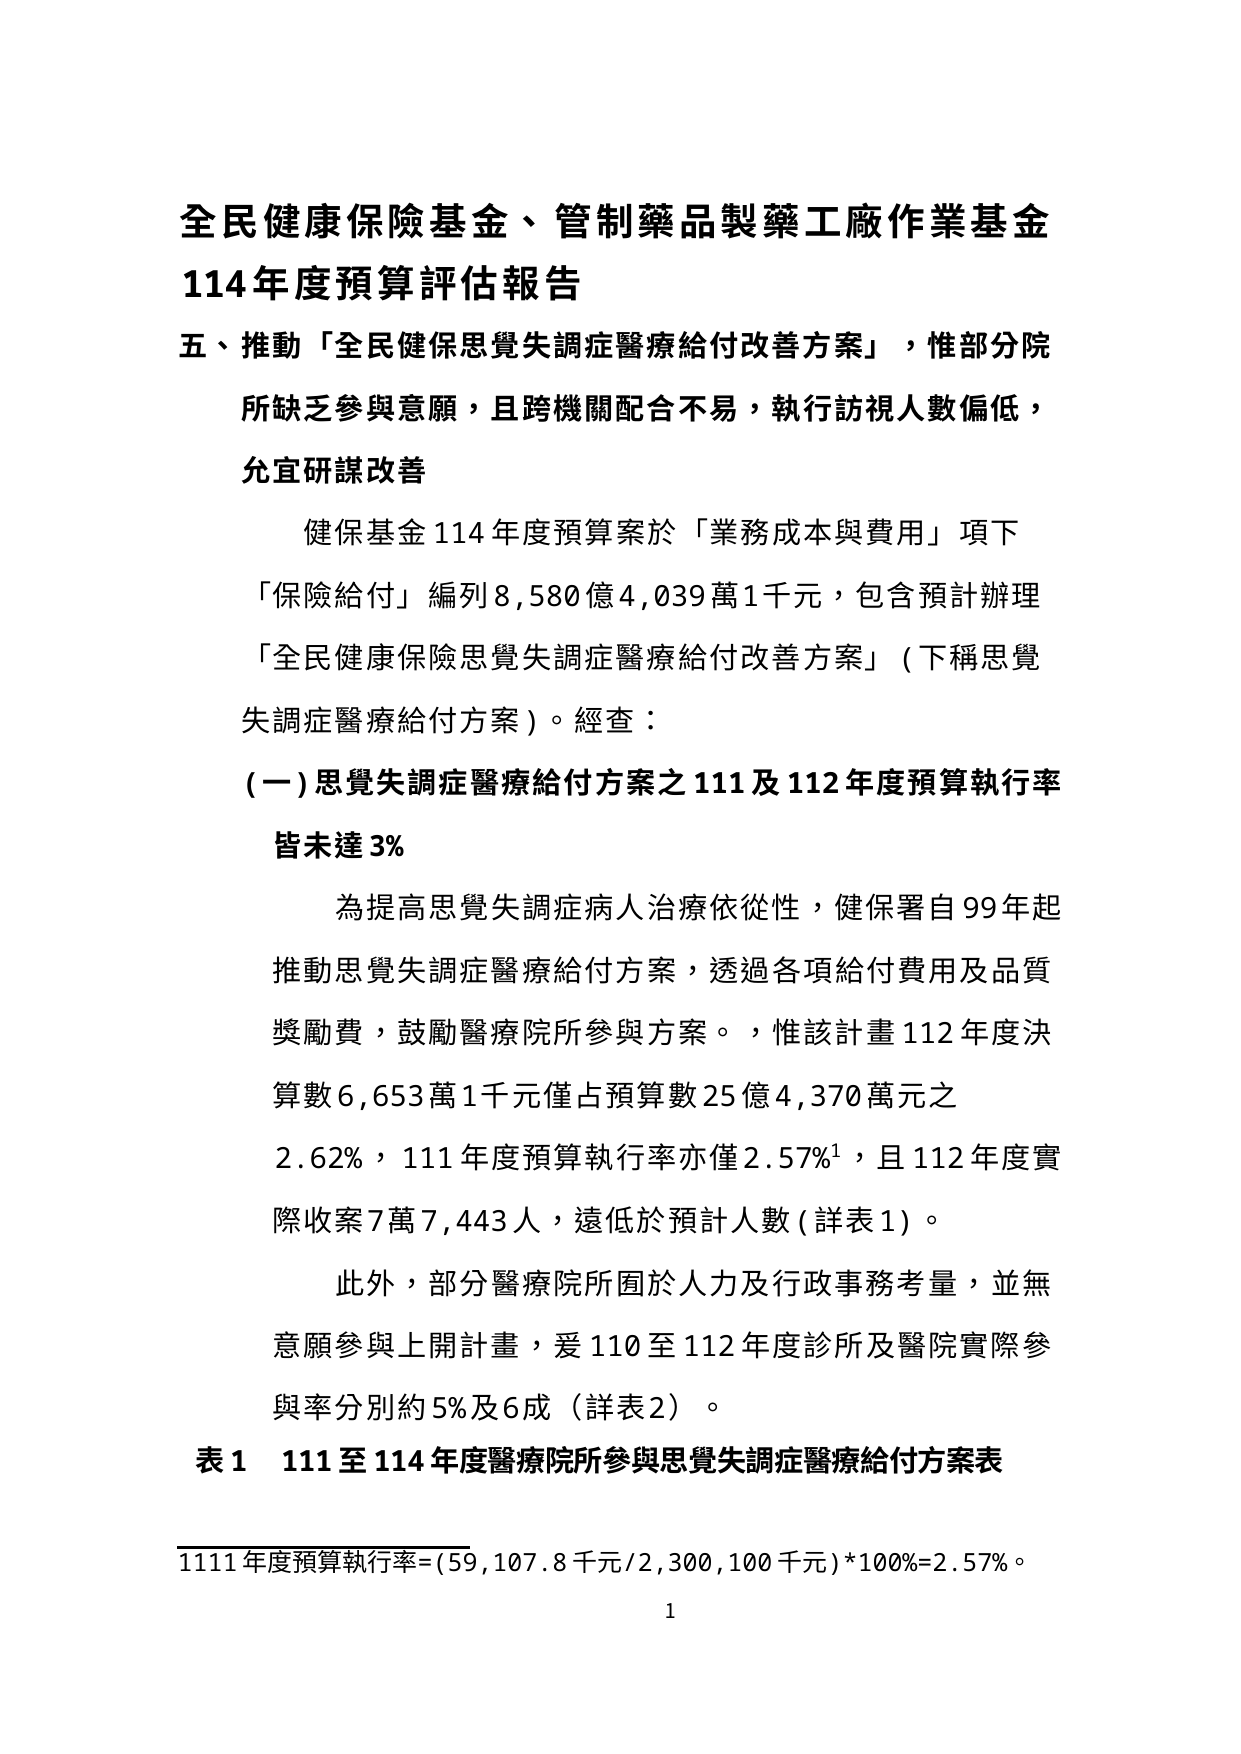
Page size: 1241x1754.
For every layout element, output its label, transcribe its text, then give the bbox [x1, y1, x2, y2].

text 表1 111至114年度醫療院所參與思覺失調症醫療給付方案表 [177, 1438, 1063, 1480]
text (一)思覺失調症醫療給付方案之111及112年度預算執行率皆未達3% [236, 740, 1063, 865]
text 111年度預算執行率=(59,107.8千元/2,300,100千元)*100%=2.57%。 [177, 1548, 1063, 1577]
text 健保基金114年度預算案於「業務成本與費用」項下「保險給付」編列8,580億4,039萬1千元，包含預計辦理「全民健康保險思覺失調症醫療給付改善方案」(下稱思覺失調症醫療給付方案)。經查： [236, 490, 1063, 740]
text 此外，部分醫療院所囿於人力及行政事務考量，並無意願參與上開計畫，爰110至112年度診所及醫院實際參與率分別約5%及6成（詳表2）。 [266, 1240, 1063, 1427]
text 五、推動「全民健保思覺失調症醫療給付改善方案」，惟部分院所缺乏參與意願，且跨機關配合不易，執行訪視人數偏低，允宜研謀改善 [177, 302, 1063, 490]
text 為提高思覺失調症病人治療依從性，健保署自99年起推動思覺失調症醫療給付方案，透過各項給付費用及品質獎勵費，鼓勵醫療院所參與方案。，惟該計畫112年度決算數6,653萬1千元僅占預算數25億4,370萬元之2.62%，111年度預算執行率亦僅2.57%，且112年度實際收案7萬7,443人，遠低於預計人數(詳表1)。 [266, 865, 1063, 1240]
text 全民健康保險基金、管制藥品製藥工廠作業基金114年度預算評估報告 [177, 177, 1063, 302]
